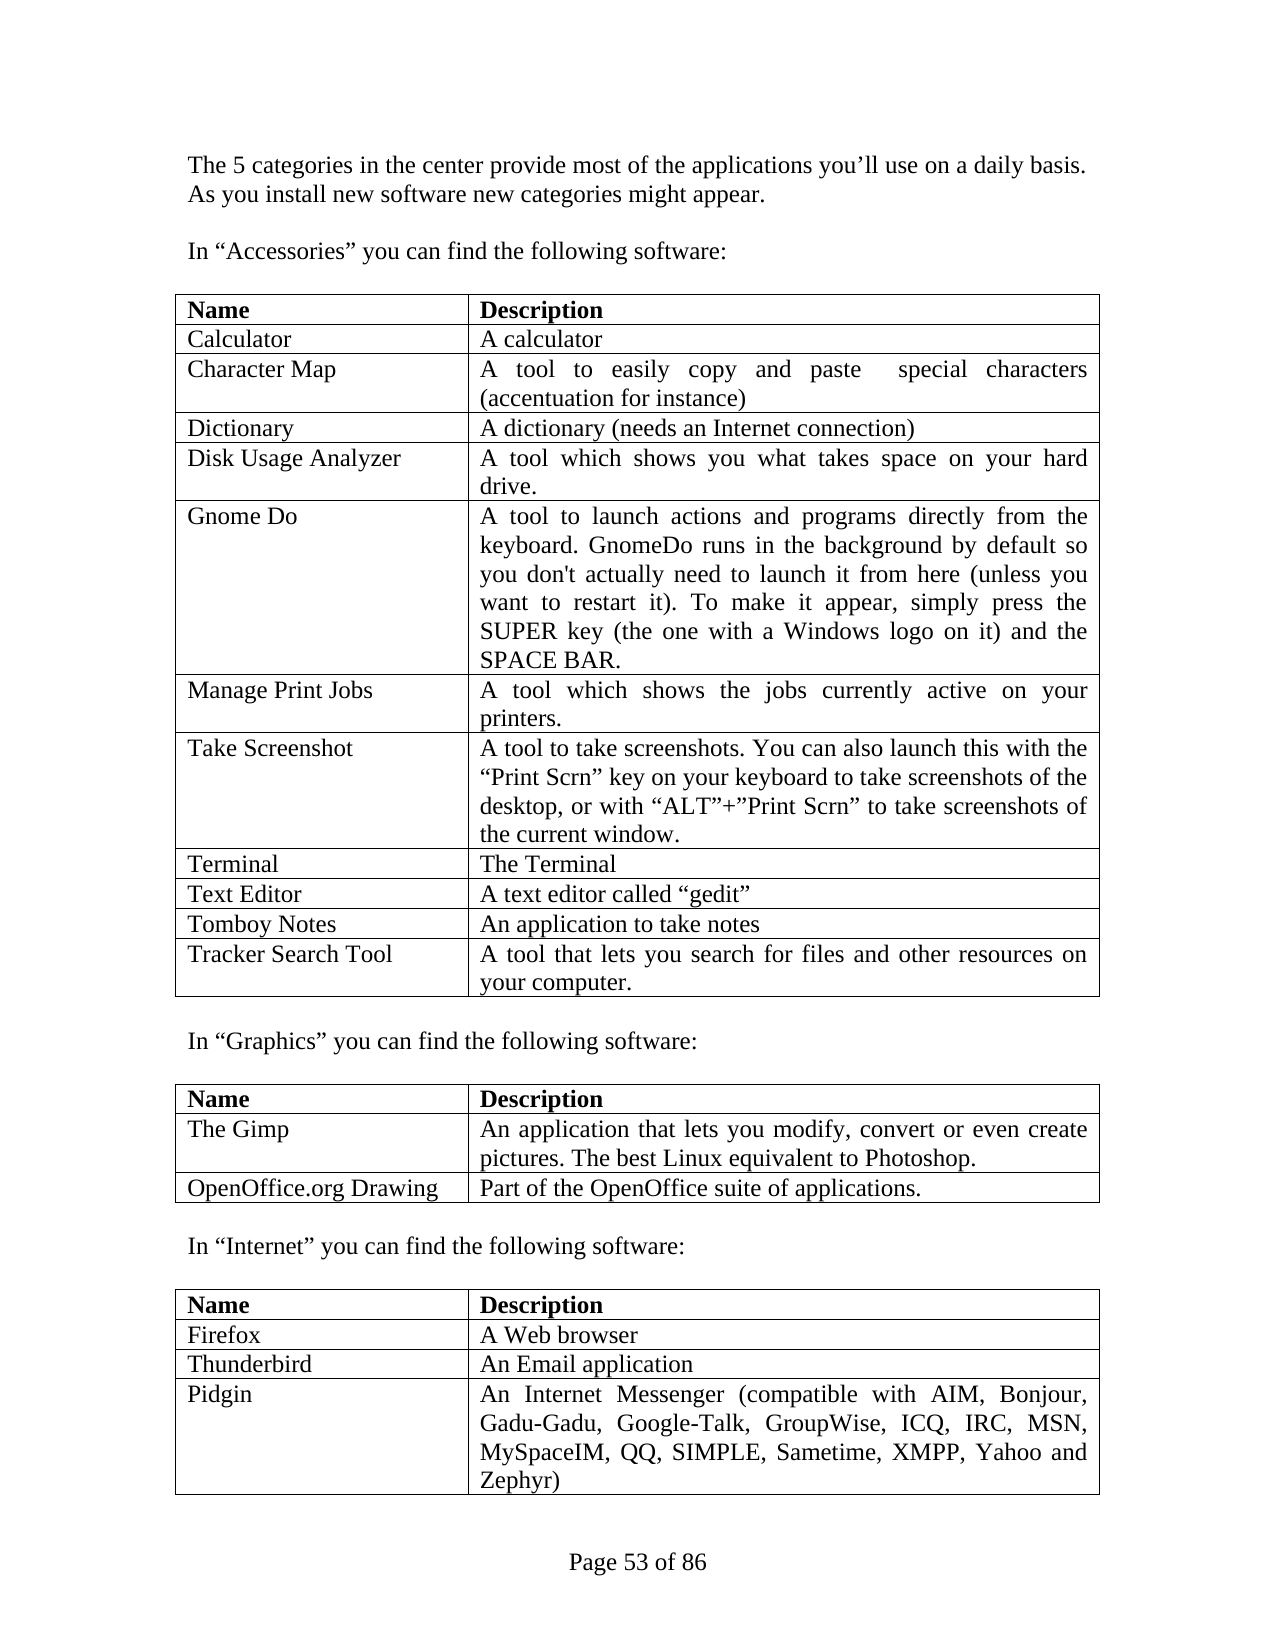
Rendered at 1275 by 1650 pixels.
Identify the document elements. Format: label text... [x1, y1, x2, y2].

table_cell Terminal [176, 849, 468, 878]
table_cell Firefox [176, 1320, 468, 1348]
table_cell Calculator [176, 325, 468, 353]
table_cell A Web browser [469, 1320, 1099, 1348]
table_cell Tomboy Notes [176, 909, 468, 938]
table_cell A tool to easily copy and paste special characters (accentuation for instance) [469, 354, 1099, 412]
text In “Internet” you can find the following software: [187, 1231, 1087, 1260]
text The 5 categories in the center provide most of the applications you’ll use on a daily basis. As you install new software new categories might appear. [187, 150, 1087, 207]
table_cell A tool that lets you search for files and other resources on your computer. [469, 939, 1099, 996]
table_cell A tool which shows you what takes space on your hard drive. [469, 443, 1099, 500]
table_header Description [469, 1085, 1099, 1113]
table_cell Pidgin [176, 1379, 468, 1494]
table_cell An application that lets you modify, convert or even create pictures. The best Linux equivalent to Photoshop. [469, 1114, 1099, 1172]
table_cell Text Editor [176, 879, 468, 908]
table_cell A text editor called “gedit” [469, 879, 1099, 908]
text In “Graphics” you can find the following software: [187, 1026, 1087, 1055]
table_cell Take Screenshot [176, 733, 468, 848]
table_cell Gnome Do [176, 501, 468, 674]
table_cell The Terminal [469, 849, 1099, 878]
table_cell Tracker Search Tool [176, 939, 468, 996]
table_cell The Gimp [176, 1114, 468, 1172]
table_cell Manage Print Jobs [176, 675, 468, 732]
table_header Name [176, 295, 468, 323]
table_cell Dictionary [176, 413, 468, 442]
text In “Accessories” you can find the following software: [187, 236, 1087, 265]
table_header Name [176, 1085, 468, 1113]
table_header Description [469, 1290, 1099, 1319]
table_cell Thunderbird [176, 1350, 468, 1378]
table_cell A calculator [469, 325, 1099, 353]
table_cell A tool to take screenshots. You can also launch this with the “Print Scrn” key on your keyboard to take screenshots of the desktop, or with “ALT”+”Print Scrn” to take screenshots of the current window. [469, 733, 1099, 848]
table_cell A tool to launch actions and programs directly from the keyboard. GnomeDo runs in the background by default so you don't actually need to launch it from here (unless you want to restart it). To make it appear, simply press the SUPER key (the one with a Windows logo on it) and the SPACE BAR. [469, 501, 1099, 674]
table_cell Character Map [176, 354, 468, 412]
table_cell A tool which shows the jobs currently active on your printers. [469, 675, 1099, 732]
table_cell An Email application [469, 1350, 1099, 1378]
table_cell Disk Usage Analyzer [176, 443, 468, 500]
table_cell An application to take notes [469, 909, 1099, 938]
table_cell An Internet Messenger (compatible with AIM, Bonjour, Gadu-Gadu, Google-Talk, GroupWise, ICQ, IRC, MSN, MySpaceIM, QQ, SIMPLE, Sametime, XMPP, Yahoo and Zephyr) [469, 1379, 1099, 1494]
table_cell A dictionary (needs an Internet connection) [469, 413, 1099, 442]
table_header Description [469, 295, 1099, 323]
table_cell Part of the OpenOffice suite of applications. [469, 1173, 1099, 1202]
table_header Name [176, 1290, 468, 1319]
table_cell OpenOffice.org Drawing [176, 1173, 468, 1202]
